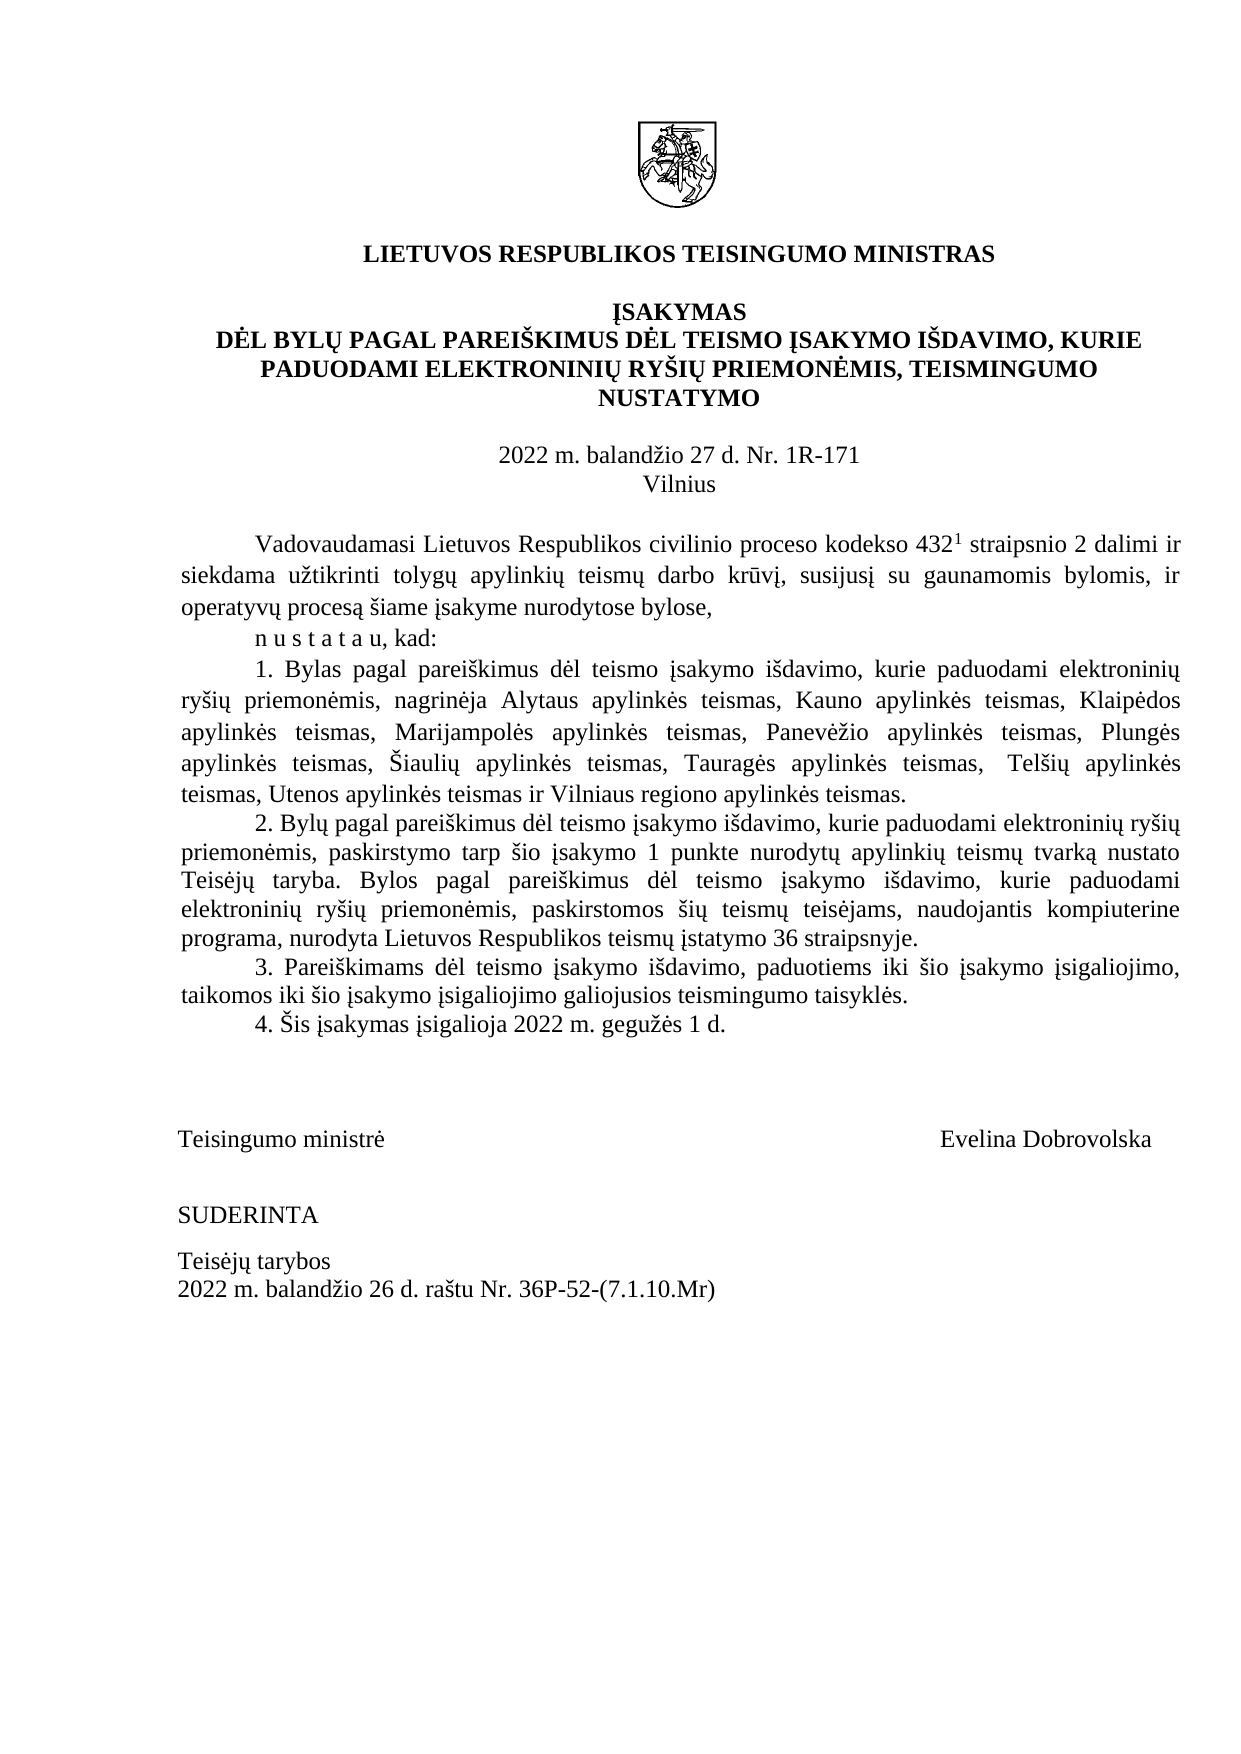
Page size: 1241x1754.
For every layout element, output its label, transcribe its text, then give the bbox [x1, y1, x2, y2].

text Teisėjų tarybos [177, 1246, 1181, 1274]
text 3. Pareiškimams dėl teismo įsakymo išdavimo, paduotiems iki šio įsakymo įsigaliojimo, taikomos iki šio įsakymo įsigaliojimo galiojusios teismingumo taisyklės. [181, 952, 1181, 1009]
text 2. Bylų pagal pareiškimus dėl teismo įsakymo išdavimo, kurie paduodami elektroninių ryšių priemonėmis, paskirstymo tarp šio įsakymo 1 punkte nurodytų apylinkių teismų tvarką nustato Teisėjų taryba. Bylos pagal pareiškimus dėl teismo įsakymo išdavimo, kurie paduodami elektroninių ryšių priemonėmis, paskirstomos šių teismų teisėjams, naudojantis kompiuterine programa, nurodyta Lietuvos Respublikos teismų įstatymo 36 straipsnyje. [181, 808, 1181, 952]
text 4. Šis įsakymas įsigalioja 2022 m. gegužės 1 d. [181, 1009, 1181, 1038]
text DĖL BYLŲ PAGAL PAREIŠKIMUS DĖL TEISMO ĮSAKYMO IŠDAVIMO, KURIE PADUODAMI ELEKTRONINIŲ RYŠIŲ PRIEMONĖMIS, TEISMINGUMO NUSTATYMO [177, 325, 1181, 412]
text 2022 m. balandžio 27 d. Nr. 1R-171 [177, 440, 1181, 469]
text Vilnius [177, 469, 1181, 498]
text 1. Bylas pagal pareiškimus dėl teismo įsakymo išdavimo, kurie paduodami elektroninių ryšių priemonėmis, nagrinėja Alytaus apylinkės teismas, Kauno apylinkės teismas, Klaipėdos apylinkės teismas, Marijampolės apylinkės teismas, Panevėžio apylinkės teismas, Plungės apylinkės teismas, Šiaulių apylinkės teismas, Tauragės apylinkės teismas, Telšių apylinkės teismas, Utenos apylinkės teismas ir Vilniaus regiono apylinkės teismas. [181, 652, 1181, 808]
text 2022 m. balandžio 26 d. raštu Nr. 36P-52-(7.1.10.Mr) [177, 1274, 1181, 1303]
text nustatau, kad: [181, 620, 1181, 652]
text LIETUVOS RESPUBLIKOS TEISINGUMO MINISTRAS [177, 239, 1181, 268]
text Vadovaudamasi Lietuvos Respublikos civilinio proceso kodekso 4321 straipsnio 2 dalimi ir siekdama užtikrinti tolygų apylinkių teismų darbo krūvį, susijusį su gaunamomis bylomis, ir operatyvų procesą šiame įsakyme nurodytose bylose, [181, 527, 1181, 620]
text ĮSAKYMAS [177, 297, 1181, 325]
text Teisingumo ministrė Evelina Dobrovolska [177, 1124, 1181, 1153]
text SUDERINTA [177, 1200, 1181, 1229]
